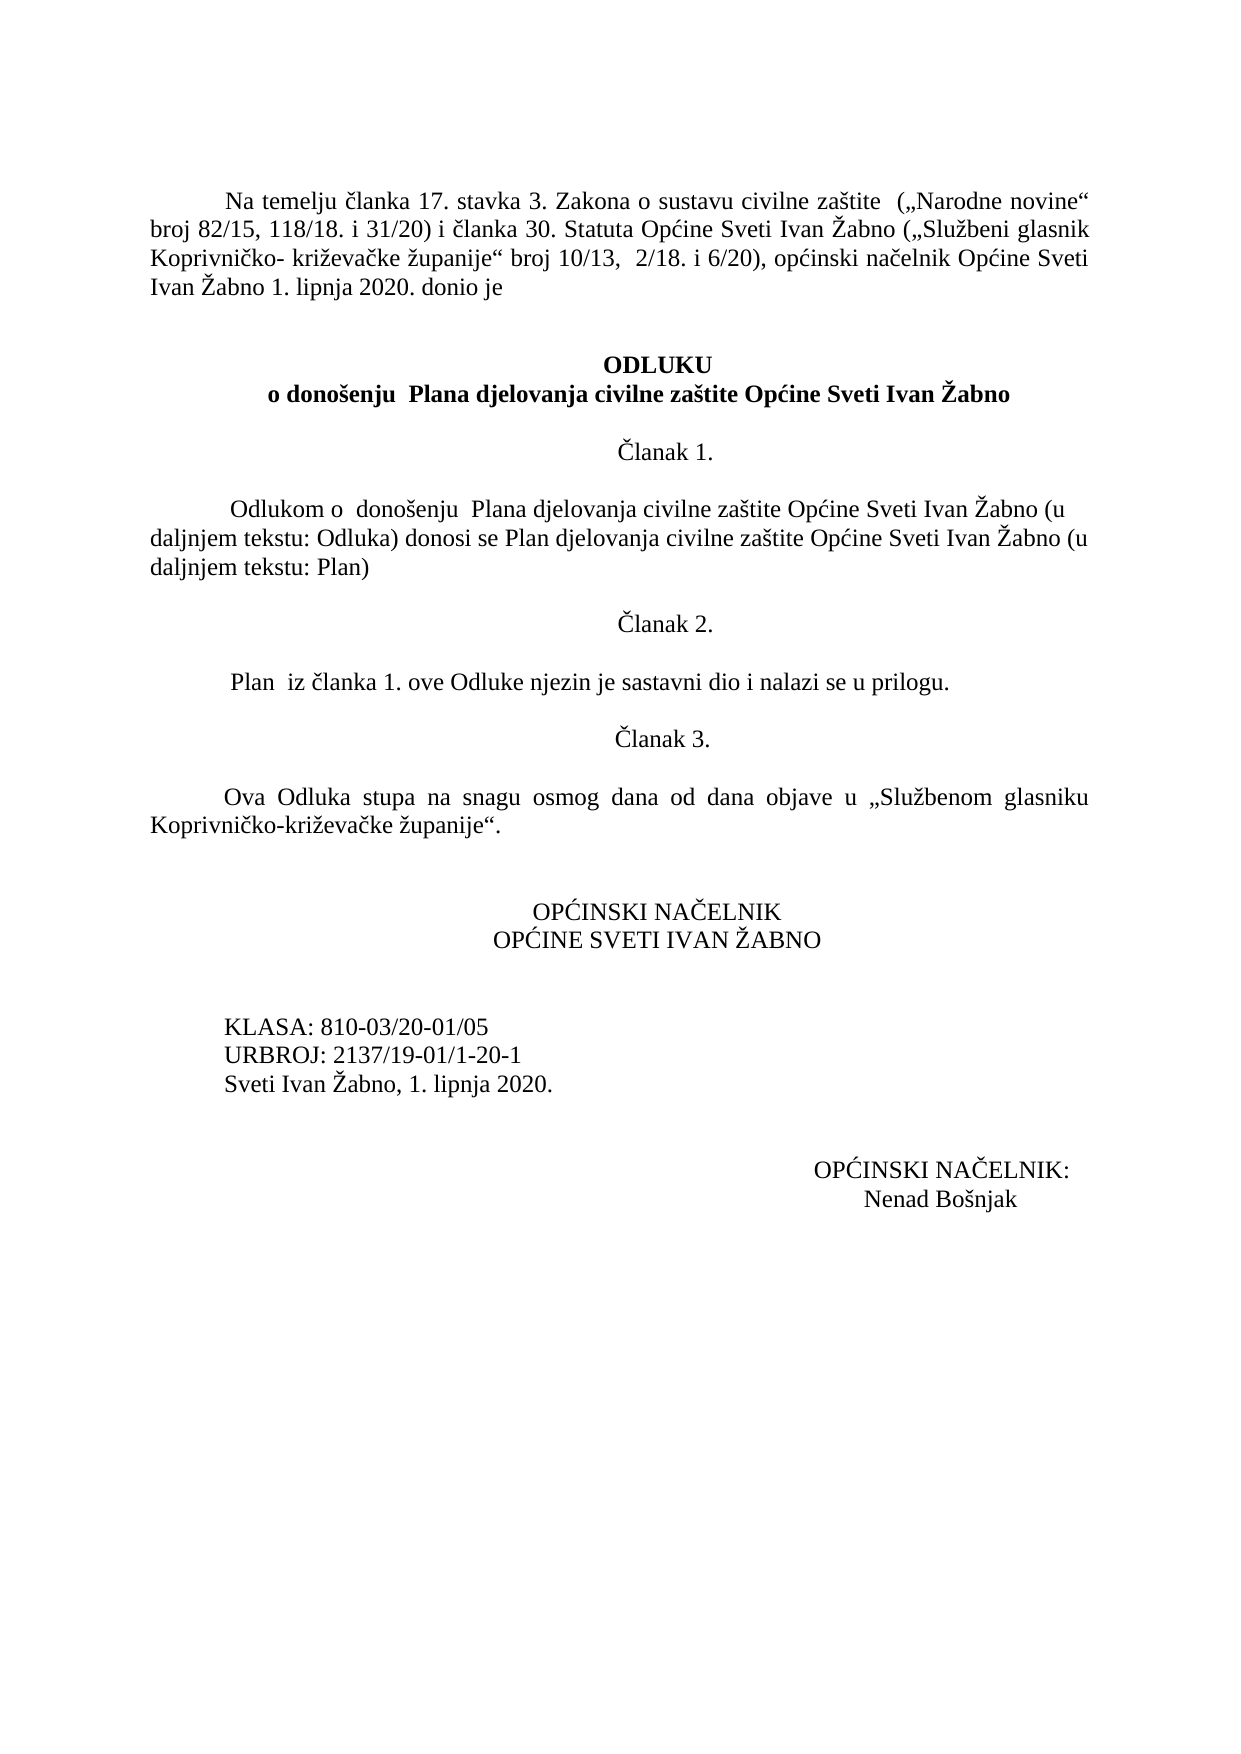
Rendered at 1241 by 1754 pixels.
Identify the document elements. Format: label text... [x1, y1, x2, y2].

text Na temelju članka 17. stavka 3. Zakona o sustavu civilne zaštite („Narodne novine“ broj 82/15, 118/18. i 31/20) i članka 30. Statuta Općine Sveti Ivan Žabno („Službeni glasnik Koprivničko- križevačke županije“ broj 10/13, 2/18. i 6/20), općinski načelnik Općine Sveti Ivan Žabno 1. lipnja 2020. donio je [150, 186, 1090, 301]
text ODLUKU [150, 350, 1090, 379]
text Odlukom o donošenju Plana djelovanja civilne zaštite Općine Sveti Ivan Žabno (u daljnjem tekstu: Odluka) donosi se Plan djelovanja civilne zaštite Općine Sveti Ivan Žabno (u daljnjem tekstu: Plan) [150, 494, 1090, 580]
text KLASA: 810-03/20-01/05 [150, 1012, 1090, 1040]
text o donošenju Plana djelovanja civilne zaštite Općine Sveti Ivan Žabno [150, 379, 1090, 408]
text URBROJ: 2137/19-01/1-20-1 [150, 1040, 1090, 1069]
text Ova Odluka stupa na snagu osmog dana od dana objave u „Službenom glasniku Koprivničko-križevačke županije“. [150, 782, 1090, 839]
text Nenad Bošnjak [150, 1184, 1090, 1213]
text Članak 1. [150, 437, 1090, 465]
text OPĆINSKI NAČELNIK: [150, 1098, 1090, 1184]
text OPĆINE SVETI IVAN ŽABNO [150, 925, 1090, 954]
text Plan iz članka 1. ove Odluke njezin je sastavni dio i nalazi se u prilogu. [150, 667, 1090, 695]
text Članak 3. [150, 724, 1090, 753]
text Članak 2. [150, 609, 1090, 638]
text Sveti Ivan Žabno, 1. lipnja 2020. [150, 1069, 1090, 1098]
text OPĆINSKI NAČELNIK [150, 897, 1090, 925]
